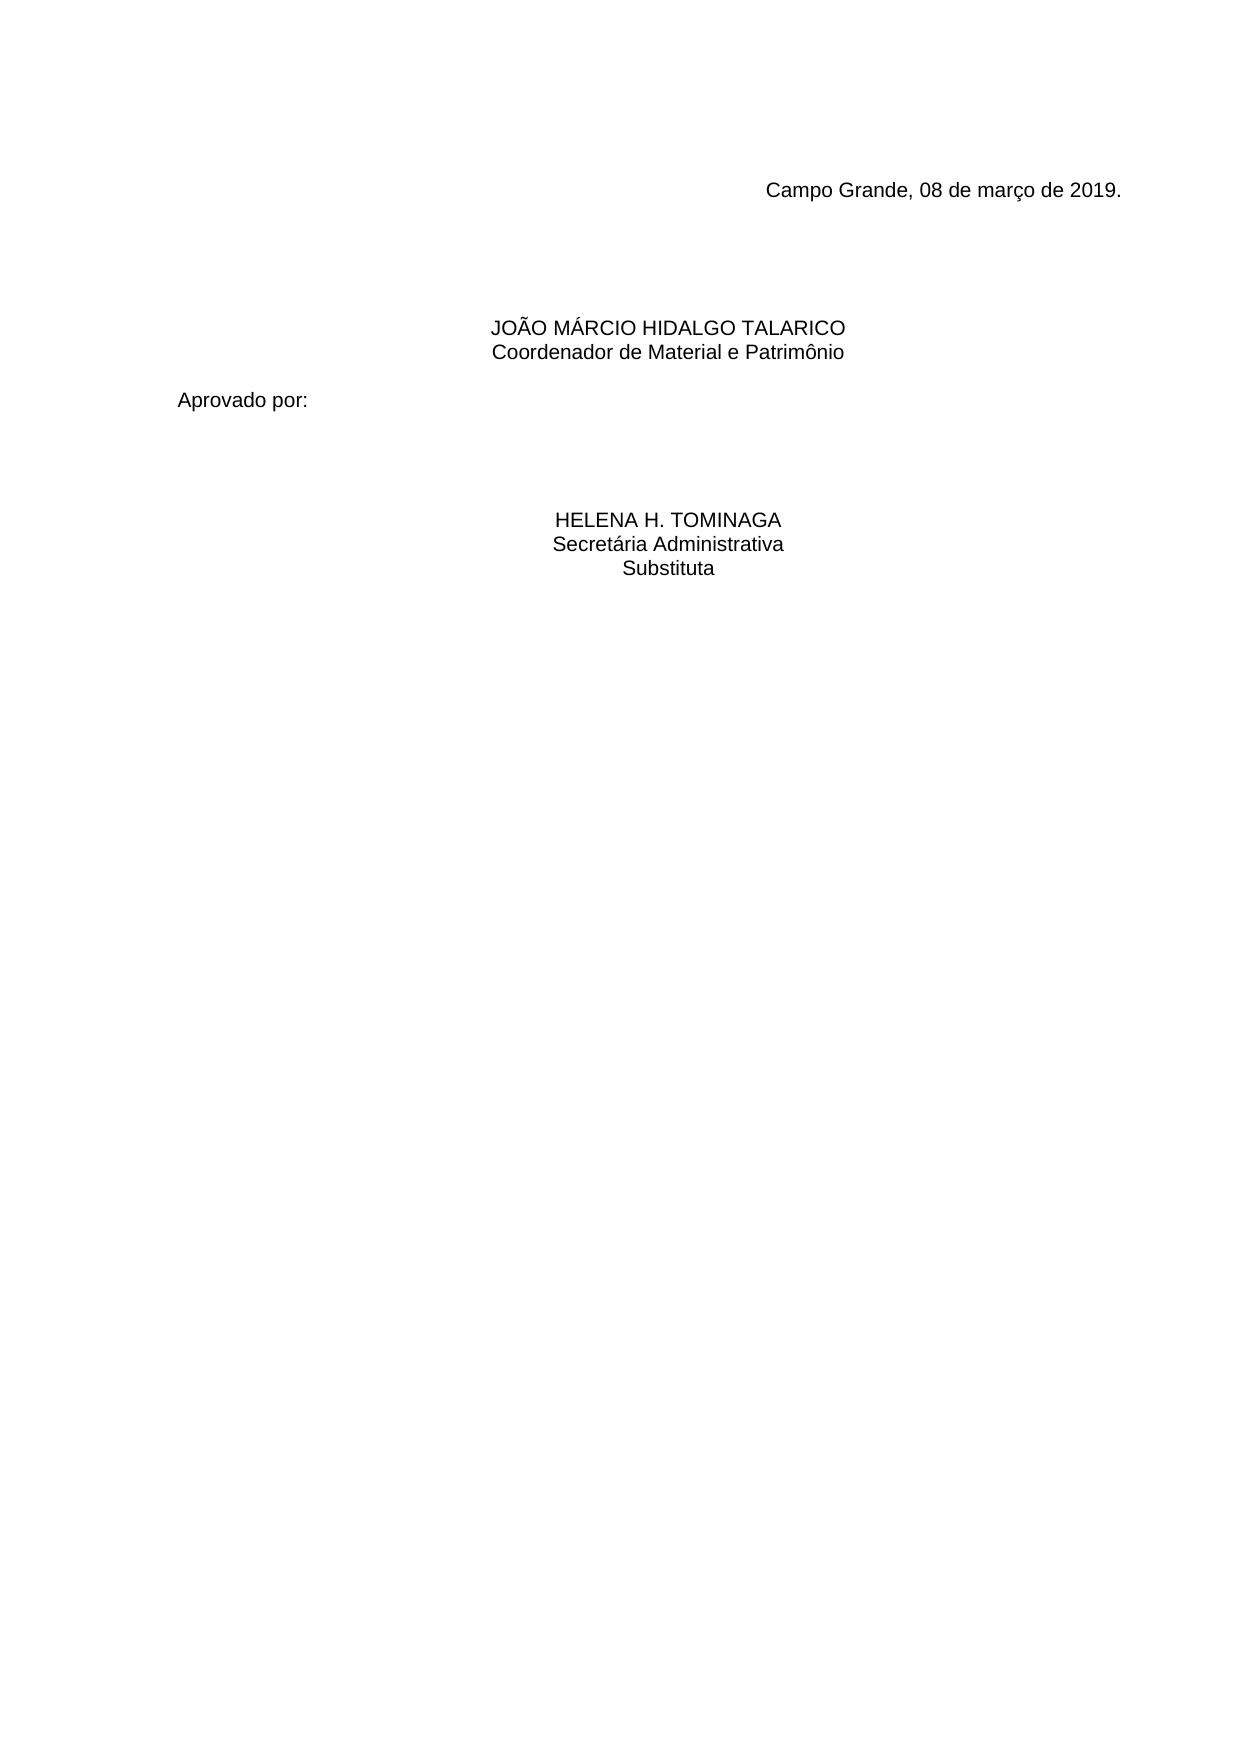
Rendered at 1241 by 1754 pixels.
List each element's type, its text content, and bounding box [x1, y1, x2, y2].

text Aprovado por: [177, 388, 1122, 412]
text Campo Grande, 08 de março de 2019. [177, 178, 1122, 202]
text HELENA H. TOMINAGA [214, 507, 1122, 531]
text Secretária Administrativa [214, 531, 1122, 555]
text JOÃO MÁRCIO HIDALGO TALARICO [214, 316, 1122, 340]
text Substituta [214, 555, 1122, 579]
text Coordenador de Material e Patrimônio [214, 340, 1122, 364]
